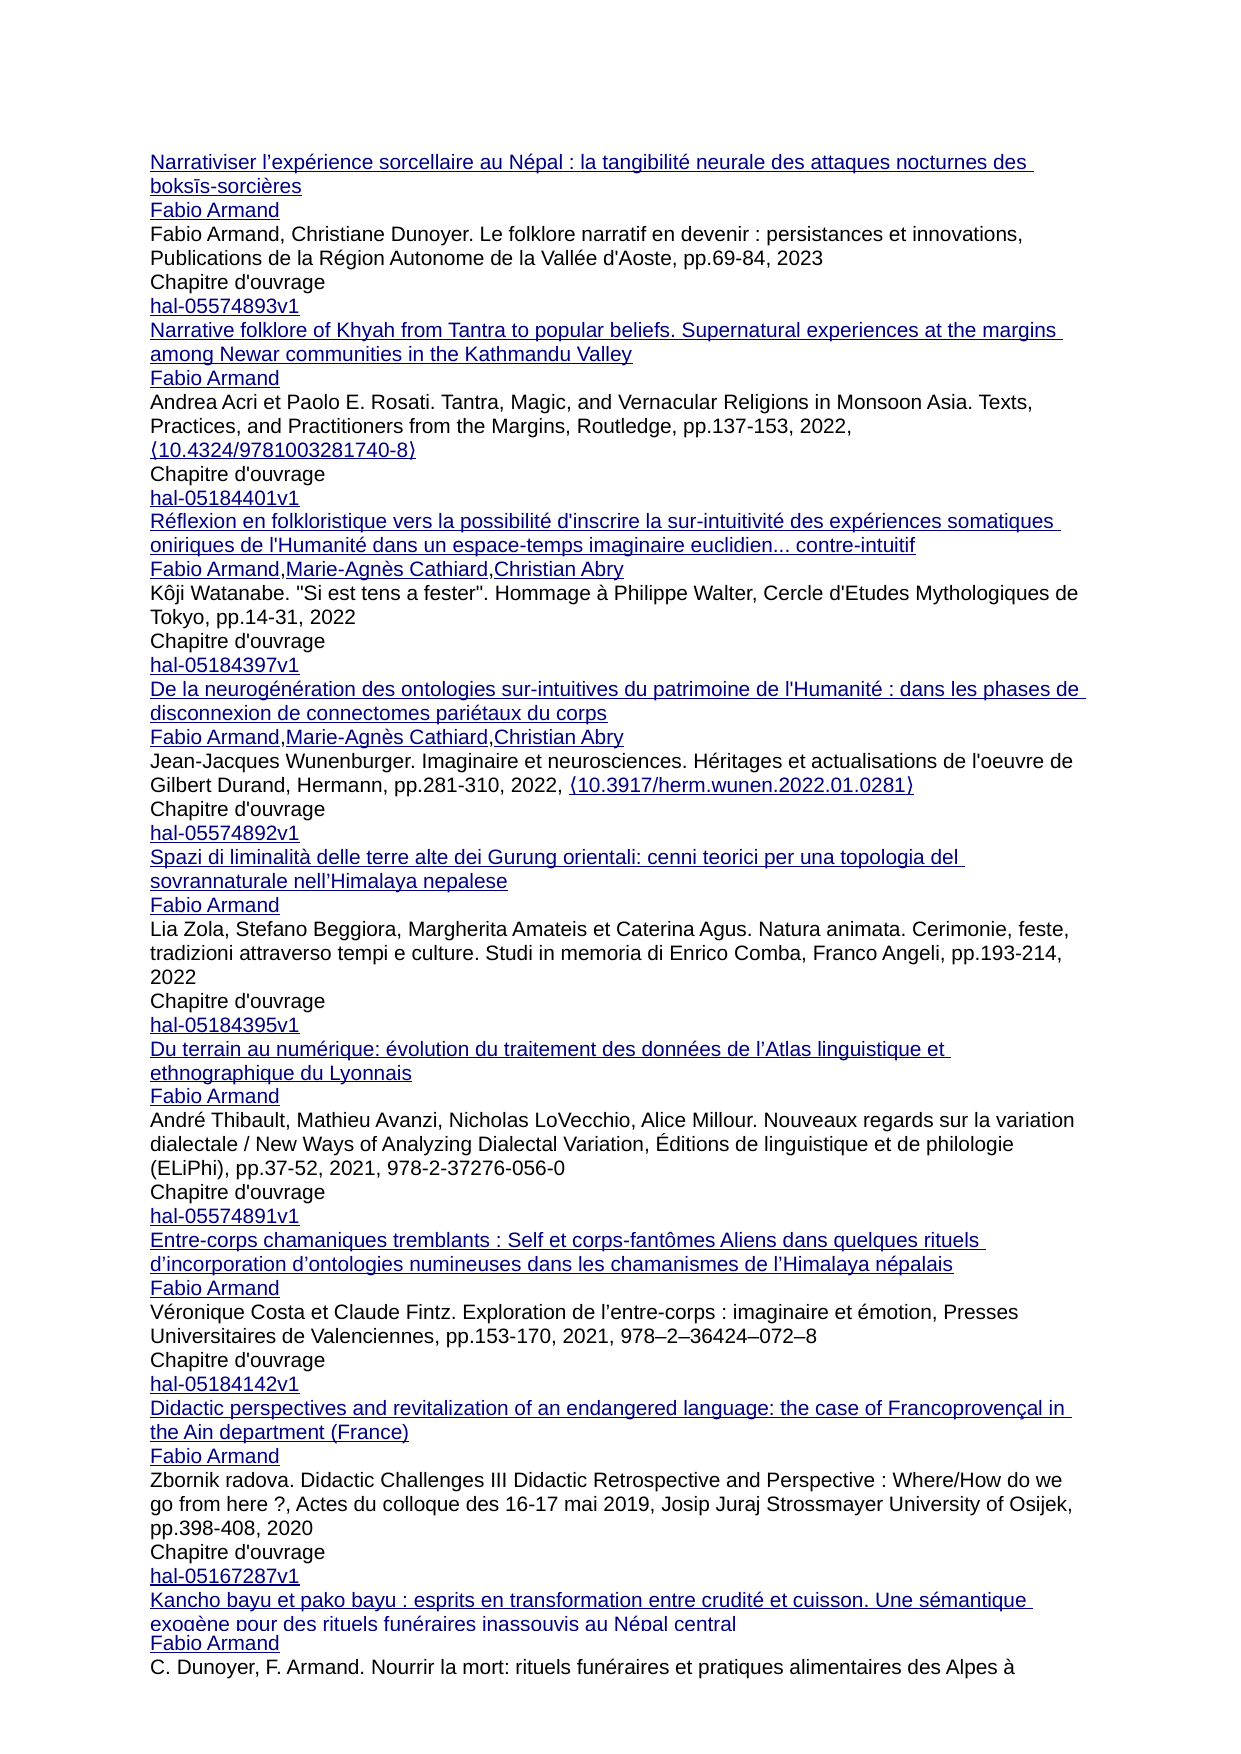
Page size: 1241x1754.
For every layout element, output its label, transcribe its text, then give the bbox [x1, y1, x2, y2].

table_cell Réflexion en folkloristique vers la possibilité d'inscrire la sur-intuitivité des expériences somatiques oniriques de l'Humanité dans un espace-temps imaginaire euclidien... contre-intuitif Fabio Armand,Marie-Agnès Cathiard,Christian Abry Kôji Watanabe. "Si est tens a fester". Hommage à Philippe Walter, Cercle d'Etudes Mythologiques de Tokyo, pp.14-31, 2022 Chapitre d'ouvrage hal-05184397v1 [150, 509, 1090, 677]
table_cell Du terrain au numérique: évolution du traitement des données de l’Atlas linguistique et ethnographique du Lyonnais Fabio Armand André Thibault, Mathieu Avanzi, Nicholas LoVecchio, Alice Millour. Nouveaux regards sur la variation dialectale / New Ways of Analyzing Dialectal Variation, Éditions de linguistique et de philologie (ELiPhi), pp.37-52, 2021, 978-2-37276-056-0 Chapitre d'ouvrage hal-05574891v1 [150, 1036, 1090, 1228]
table_cell Spazi di liminalità delle terre alte dei Gurung orientali: cenni teorici per una topologia del sovrannaturale nell’Himalaya nepalese Fabio Armand Lia Zola, Stefano Beggiora, Margherita Amateis et Caterina Agus. Natura animata. Cerimonie, feste, tradizioni attraverso tempi e culture. Studi in memoria di Enrico Comba, Franco Angeli, pp.193-214, 2022 Chapitre d'ouvrage hal-05184395v1 [150, 845, 1090, 1036]
table_cell De la neurogénération des ontologies sur-intuitives du patrimoine de l'Humanité : dans les phases de disconnexion de connectomes pariétaux du corps Fabio Armand,Marie-Agnès Cathiard,Christian Abry Jean-Jacques Wunenburger. Imaginaire et neurosciences. Héritages et actualisations de l'oeuvre de Gilbert Durand, Hermann, pp.281-310, 2022, ⟨10.3917/herm.wunen.2022.01.0281⟩ Chapitre d'ouvrage hal-05574892v1 [150, 677, 1090, 845]
table_cell Didactic perspectives and revitalization of an endangered language: the case of Francoprovençal in the Ain department (France) Fabio Armand Zbornik radova. Didactic Challenges III Didactic Retrospective and Perspective : Where/How do we go from here ?, Actes du colloque des 16-17 mai 2019, Josip Juraj Strossmayer University of Osijek, pp.398-408, 2020 Chapitre d'ouvrage hal-05167287v1 [150, 1396, 1090, 1587]
table_cell Narrativiser l’expérience sorcellaire au Népal : la tangibilité neurale des attaques nocturnes des boksīs-sorcières Fabio Armand Fabio Armand, Christiane Dunoyer. Le folklore narratif en devenir : persistances et innovations, Publications de la Région Autonome de la Vallée d'Aoste, pp.69-84, 2023 Chapitre d'ouvrage hal-05574893v1 [150, 150, 1090, 318]
table_cell Narrative folklore of Khyah from Tantra to popular beliefs. Supernatural experiences at the margins among Newar communities in the Kathmandu Valley Fabio Armand Andrea Acri et Paolo E. Rosati. Tantra, Magic, and Vernacular Religions in Monsoon Asia. Texts, Practices, and Practitioners from the Margins, Routledge, pp.137-153, 2022, ⟨10.4324/9781003281740-8⟩ Chapitre d'ouvrage hal-05184401v1 [150, 318, 1090, 509]
table_cell Kancho bayu et pako bayu : esprits en transformation entre crudité et cuisson. Une sémantique exogène pour des rituels funéraires inassouvis au Népal central Fabio Armand C. Dunoyer, F. Armand. Nourrir la mort: rituels funéraires et pratiques alimentaires des Alpes à [150, 1588, 1090, 1679]
table_cell Entre-corps chamaniques tremblants : Self et corps-fantômes Aliens dans quelques rituels d’incorporation d’ontologies numineuses dans les chamanismes de l’Himalaya népalais Fabio Armand Véronique Costa et Claude Fintz. Exploration de l’entre-corps : imaginaire et émotion, Presses Universitaires de Valenciennes, pp.153-170, 2021, 978–2–36424–072–8 Chapitre d'ouvrage hal-05184142v1 [150, 1228, 1090, 1396]
